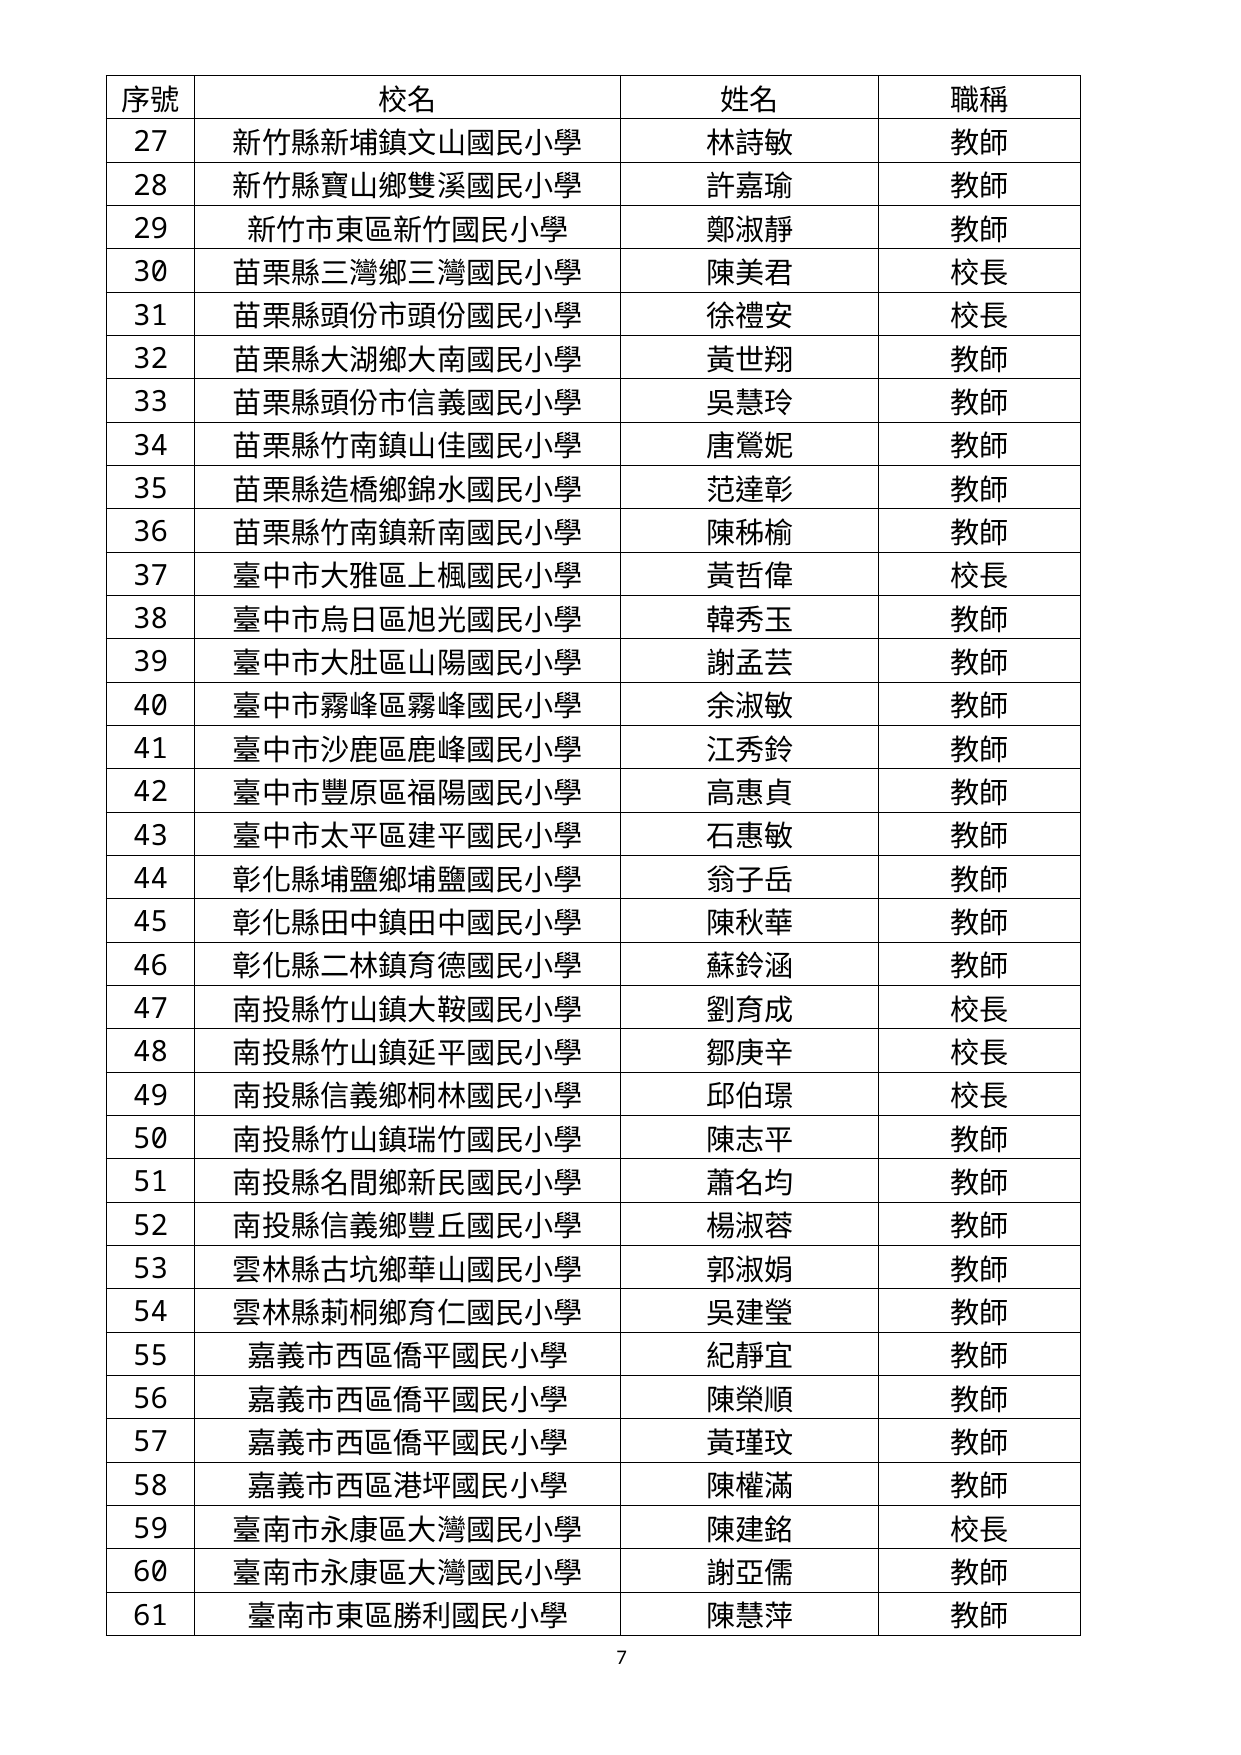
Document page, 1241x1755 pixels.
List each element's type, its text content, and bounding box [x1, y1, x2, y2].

table_cell 30 [107, 249, 194, 292]
table_cell 新竹市東區新竹國民小學 [195, 206, 620, 248]
table_cell 校長 [879, 553, 1080, 595]
table_header 姓名 [621, 76, 878, 118]
table_cell 校長 [879, 249, 1080, 292]
table_cell 教師 [879, 509, 1080, 552]
table_cell 教師 [879, 1203, 1080, 1245]
table_cell 52 [107, 1203, 194, 1245]
table_cell 臺中市太平區建平國民小學 [195, 813, 620, 855]
table_cell 61 [107, 1593, 194, 1635]
table_cell 楊淑蓉 [621, 1203, 878, 1245]
table_cell 31 [107, 293, 194, 335]
table_cell 陳志平 [621, 1116, 878, 1158]
table_cell 范達彰 [621, 466, 878, 508]
table_cell 35 [107, 466, 194, 508]
table_cell 教師 [879, 1419, 1080, 1462]
table_cell 林詩敏 [621, 119, 878, 162]
table_cell 臺中市大肚區山陽國民小學 [195, 639, 620, 682]
table_cell 陳美君 [621, 249, 878, 292]
table_cell 陳建銘 [621, 1506, 878, 1548]
table_cell 教師 [879, 769, 1080, 812]
table_cell 南投縣名間鄉新民國民小學 [195, 1159, 620, 1202]
table_cell 56 [107, 1376, 194, 1418]
table_cell 雲林縣莿桐鄉育仁國民小學 [195, 1289, 620, 1332]
table_cell 黃世翔 [621, 336, 878, 378]
table_cell 臺中市豐原區福陽國民小學 [195, 769, 620, 812]
table_cell 51 [107, 1159, 194, 1202]
table_cell 教師 [879, 379, 1080, 422]
table_cell 校長 [879, 1506, 1080, 1548]
table_cell 教師 [879, 1593, 1080, 1635]
table_cell 南投縣竹山鎮大鞍國民小學 [195, 986, 620, 1028]
table_cell 37 [107, 553, 194, 595]
table_cell 嘉義市西區港坪國民小學 [195, 1463, 620, 1505]
table_cell 教師 [879, 683, 1080, 725]
table_cell 唐鶯妮 [621, 423, 878, 465]
table_cell 57 [107, 1419, 194, 1462]
table_cell 江秀鈴 [621, 726, 878, 768]
table_cell 吳慧玲 [621, 379, 878, 422]
table_cell 苗栗縣頭份市信義國民小學 [195, 379, 620, 422]
table_cell 黃瑾玟 [621, 1419, 878, 1462]
table_cell 校長 [879, 293, 1080, 335]
table_cell 43 [107, 813, 194, 855]
table_cell 教師 [879, 1116, 1080, 1158]
table_cell 教師 [879, 1289, 1080, 1332]
table_cell 50 [107, 1116, 194, 1158]
table_cell 苗栗縣三灣鄉三灣國民小學 [195, 249, 620, 292]
table_header 校名 [195, 76, 620, 118]
table_header 職稱 [879, 76, 1080, 118]
table_cell 彰化縣田中鎮田中國民小學 [195, 899, 620, 942]
table_cell 教師 [879, 943, 1080, 985]
table_cell 陳榮順 [621, 1376, 878, 1418]
table_cell 苗栗縣竹南鎮新南國民小學 [195, 509, 620, 552]
table_cell 彰化縣埔鹽鄉埔鹽國民小學 [195, 856, 620, 898]
table_cell 南投縣信義鄉豐丘國民小學 [195, 1203, 620, 1245]
table_cell 郭淑娟 [621, 1246, 878, 1288]
table_cell 60 [107, 1549, 194, 1592]
table_cell 南投縣竹山鎮延平國民小學 [195, 1029, 620, 1072]
table_cell 教師 [879, 813, 1080, 855]
table_cell 教師 [879, 1246, 1080, 1288]
table_cell 47 [107, 986, 194, 1028]
table_cell 46 [107, 943, 194, 985]
table_cell 44 [107, 856, 194, 898]
table_cell 臺南市永康區大灣國民小學 [195, 1506, 620, 1548]
table_cell 陳慧萍 [621, 1593, 878, 1635]
table_cell 謝孟芸 [621, 639, 878, 682]
table_cell 41 [107, 726, 194, 768]
table_cell 教師 [879, 899, 1080, 942]
table_cell 高惠貞 [621, 769, 878, 812]
table_cell 教師 [879, 119, 1080, 162]
table_cell 教師 [879, 1159, 1080, 1202]
table_cell 42 [107, 769, 194, 812]
table_cell 謝亞儒 [621, 1549, 878, 1592]
table_cell 苗栗縣頭份市頭份國民小學 [195, 293, 620, 335]
table_cell 校長 [879, 986, 1080, 1028]
table_cell 臺中市大雅區上楓國民小學 [195, 553, 620, 595]
table_cell 39 [107, 639, 194, 682]
table_cell 27 [107, 119, 194, 162]
table_cell 嘉義市西區僑平國民小學 [195, 1376, 620, 1418]
table_cell 教師 [879, 726, 1080, 768]
table_cell 教師 [879, 466, 1080, 508]
table_cell 教師 [879, 206, 1080, 248]
table_cell 余淑敏 [621, 683, 878, 725]
table_cell 32 [107, 336, 194, 378]
table_cell 陳秭榆 [621, 509, 878, 552]
table_cell 教師 [879, 639, 1080, 682]
table_cell 55 [107, 1333, 194, 1375]
table_cell 蕭名均 [621, 1159, 878, 1202]
table_cell 教師 [879, 1463, 1080, 1505]
table_cell 苗栗縣造橋鄉錦水國民小學 [195, 466, 620, 508]
table_cell 教師 [879, 1549, 1080, 1592]
table_cell 南投縣竹山鎮瑞竹國民小學 [195, 1116, 620, 1158]
table_cell 苗栗縣竹南鎮山佳國民小學 [195, 423, 620, 465]
table_cell 嘉義市西區僑平國民小學 [195, 1419, 620, 1462]
table_cell 臺中市烏日區旭光國民小學 [195, 596, 620, 638]
table_cell 紀靜宜 [621, 1333, 878, 1375]
table_cell 鄭淑靜 [621, 206, 878, 248]
table_cell 53 [107, 1246, 194, 1288]
table_cell 石惠敏 [621, 813, 878, 855]
table_cell 苗栗縣大湖鄉大南國民小學 [195, 336, 620, 378]
table_cell 36 [107, 509, 194, 552]
table_cell 徐禮安 [621, 293, 878, 335]
table_cell 58 [107, 1463, 194, 1505]
table_cell 54 [107, 1289, 194, 1332]
table_cell 校長 [879, 1073, 1080, 1115]
table_cell 59 [107, 1506, 194, 1548]
table_cell 教師 [879, 1376, 1080, 1418]
table_cell 教師 [879, 856, 1080, 898]
table_cell 40 [107, 683, 194, 725]
table_cell 吳建瑩 [621, 1289, 878, 1332]
table_cell 韓秀玉 [621, 596, 878, 638]
table_cell 臺南市永康區大灣國民小學 [195, 1549, 620, 1592]
table_cell 許嘉瑜 [621, 163, 878, 205]
table_cell 彰化縣二林鎮育德國民小學 [195, 943, 620, 985]
table_cell 45 [107, 899, 194, 942]
table_cell 教師 [879, 1333, 1080, 1375]
table_cell 南投縣信義鄉桐林國民小學 [195, 1073, 620, 1115]
table_cell 教師 [879, 336, 1080, 378]
table_cell 劉育成 [621, 986, 878, 1028]
table_cell 翁子岳 [621, 856, 878, 898]
table_cell 臺中市沙鹿區鹿峰國民小學 [195, 726, 620, 768]
table_cell 陳秋華 [621, 899, 878, 942]
table_cell 黃哲偉 [621, 553, 878, 595]
table_header 序號 [107, 76, 194, 118]
table_cell 49 [107, 1073, 194, 1115]
table_cell 邱伯璟 [621, 1073, 878, 1115]
table_cell 38 [107, 596, 194, 638]
table_cell 新竹縣寶山鄉雙溪國民小學 [195, 163, 620, 205]
table_cell 28 [107, 163, 194, 205]
table_cell 29 [107, 206, 194, 248]
table_cell 臺中市霧峰區霧峰國民小學 [195, 683, 620, 725]
table_cell 校長 [879, 1029, 1080, 1072]
table_cell 蘇鈴涵 [621, 943, 878, 985]
table_cell 33 [107, 379, 194, 422]
table_cell 嘉義市西區僑平國民小學 [195, 1333, 620, 1375]
table_cell 48 [107, 1029, 194, 1072]
table_cell 雲林縣古坑鄉華山國民小學 [195, 1246, 620, 1288]
table_cell 臺南市東區勝利國民小學 [195, 1593, 620, 1635]
table_cell 教師 [879, 423, 1080, 465]
table_cell 教師 [879, 163, 1080, 205]
table_cell 陳權滿 [621, 1463, 878, 1505]
table_cell 新竹縣新埔鎮文山國民小學 [195, 119, 620, 162]
table_cell 教師 [879, 596, 1080, 638]
table_cell 34 [107, 423, 194, 465]
table_cell 鄒庚辛 [621, 1029, 878, 1072]
